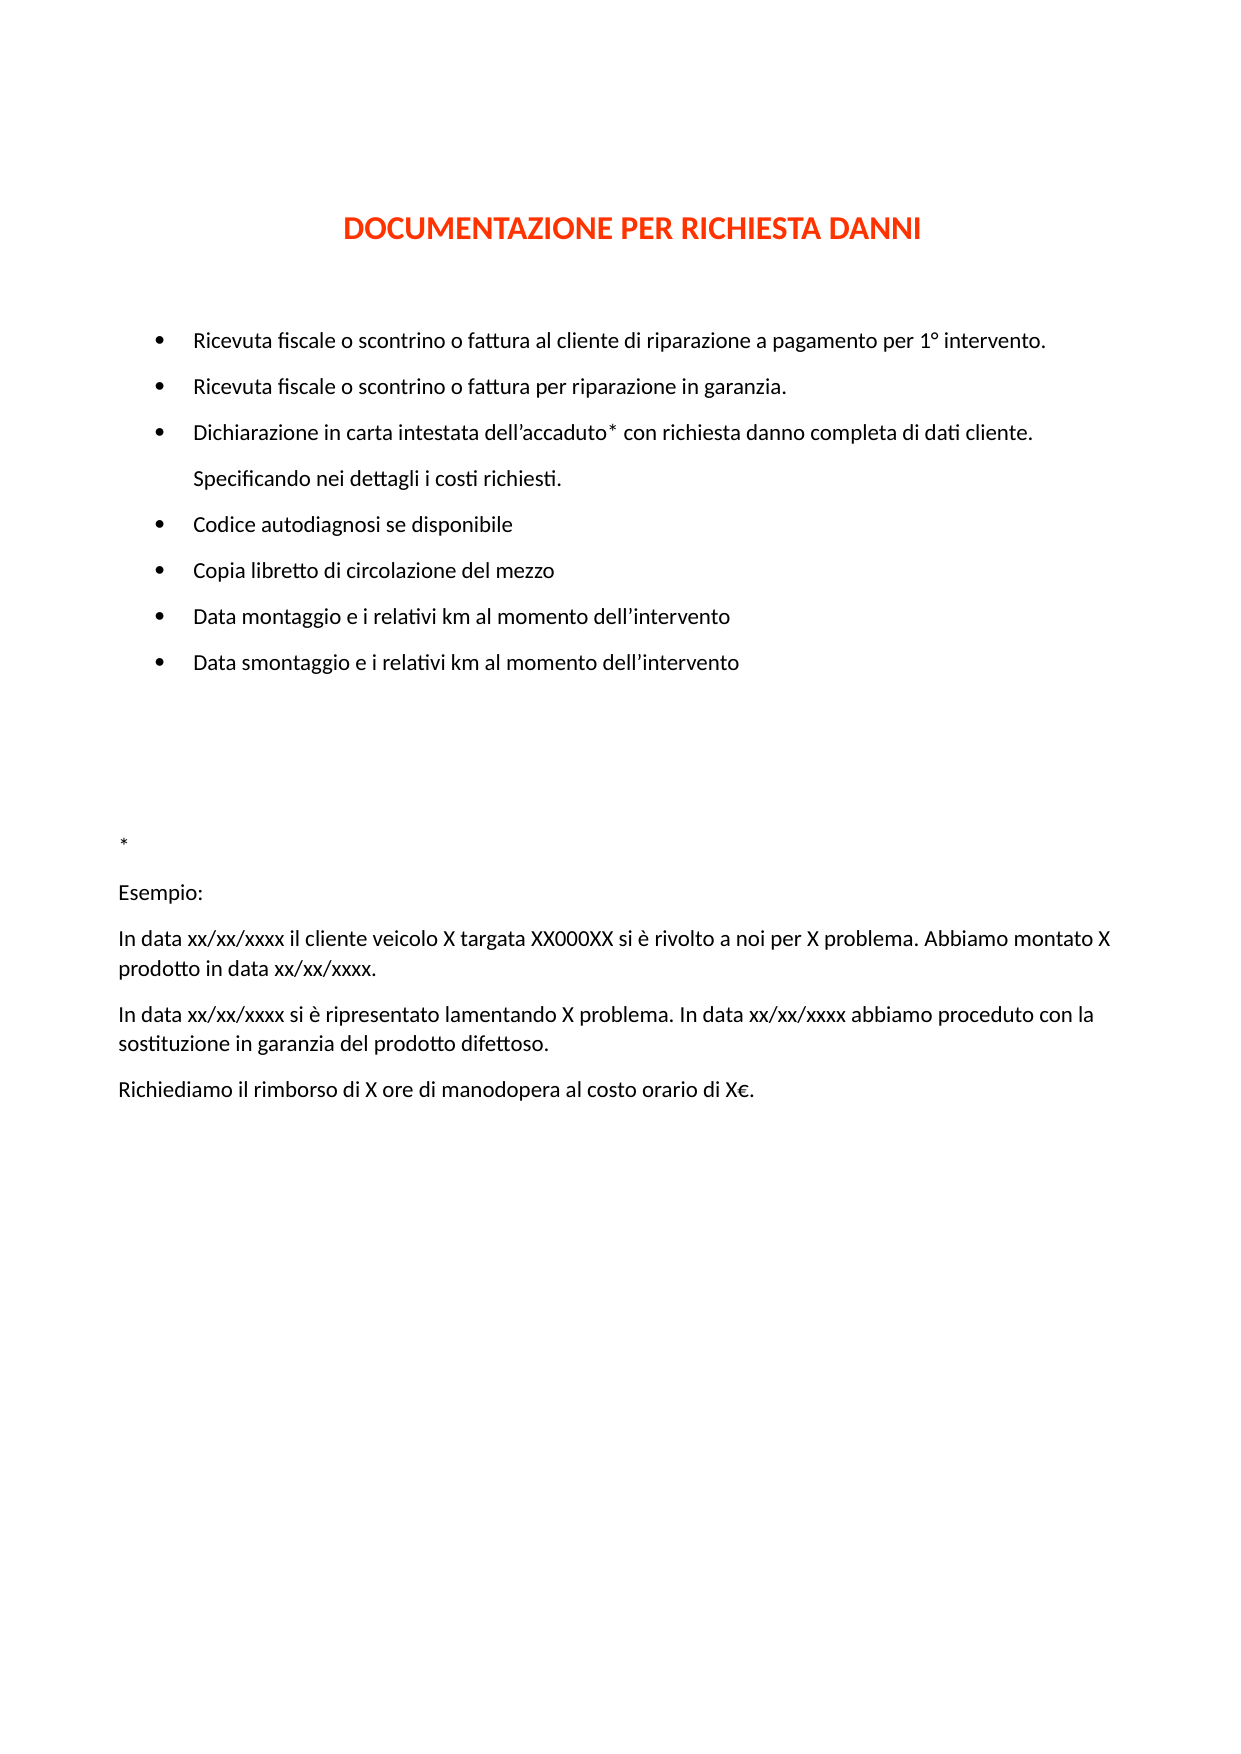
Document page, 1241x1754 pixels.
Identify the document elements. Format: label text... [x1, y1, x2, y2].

list Dichiarazione in carta intestata dell’accaduto* con richiesta danno completa di dati cliente. [156, 418, 1122, 446]
text Richiediamo il rimborso di X ore di manodopera al costo orario di X€. [118, 1075, 1122, 1103]
list Ricevuta fiscale o scontrino o fattura al cliente di riparazione a pagamento per 1° intervento. [156, 326, 1122, 354]
text In data xx/xx/xxxx il cliente veicolo X targata XX000XX si è rivolto a noi per X problema. Abbiamo montato X prodotto in data xx/xx/xxxx. [118, 924, 1122, 982]
text In data xx/xx/xxxx si è ripresentato lamentando X problema. In data xx/xx/xxxx abbiamo proceduto con la sostituzione in garanzia del prodotto difettoso. [118, 1000, 1122, 1057]
text Specificando nei dettagli i costi richiesti. [193, 464, 1122, 492]
text * [118, 832, 1122, 860]
text DOCUMENTAZIONE PER RICHIESTA DANNI [343, 207, 1122, 248]
text Esempio: [118, 878, 1122, 906]
list Copia libretto di circolazione del mezzo [156, 556, 1122, 584]
list Codice autodiagnosi se disponibile [156, 510, 1122, 538]
list Data montaggio e i relativi km al momento dell’intervento [156, 602, 1122, 630]
list Data smontaggio e i relativi km al momento dell’intervento [156, 648, 1122, 676]
list Ricevuta fiscale o scontrino o fattura per riparazione in garanzia. [156, 372, 1122, 400]
